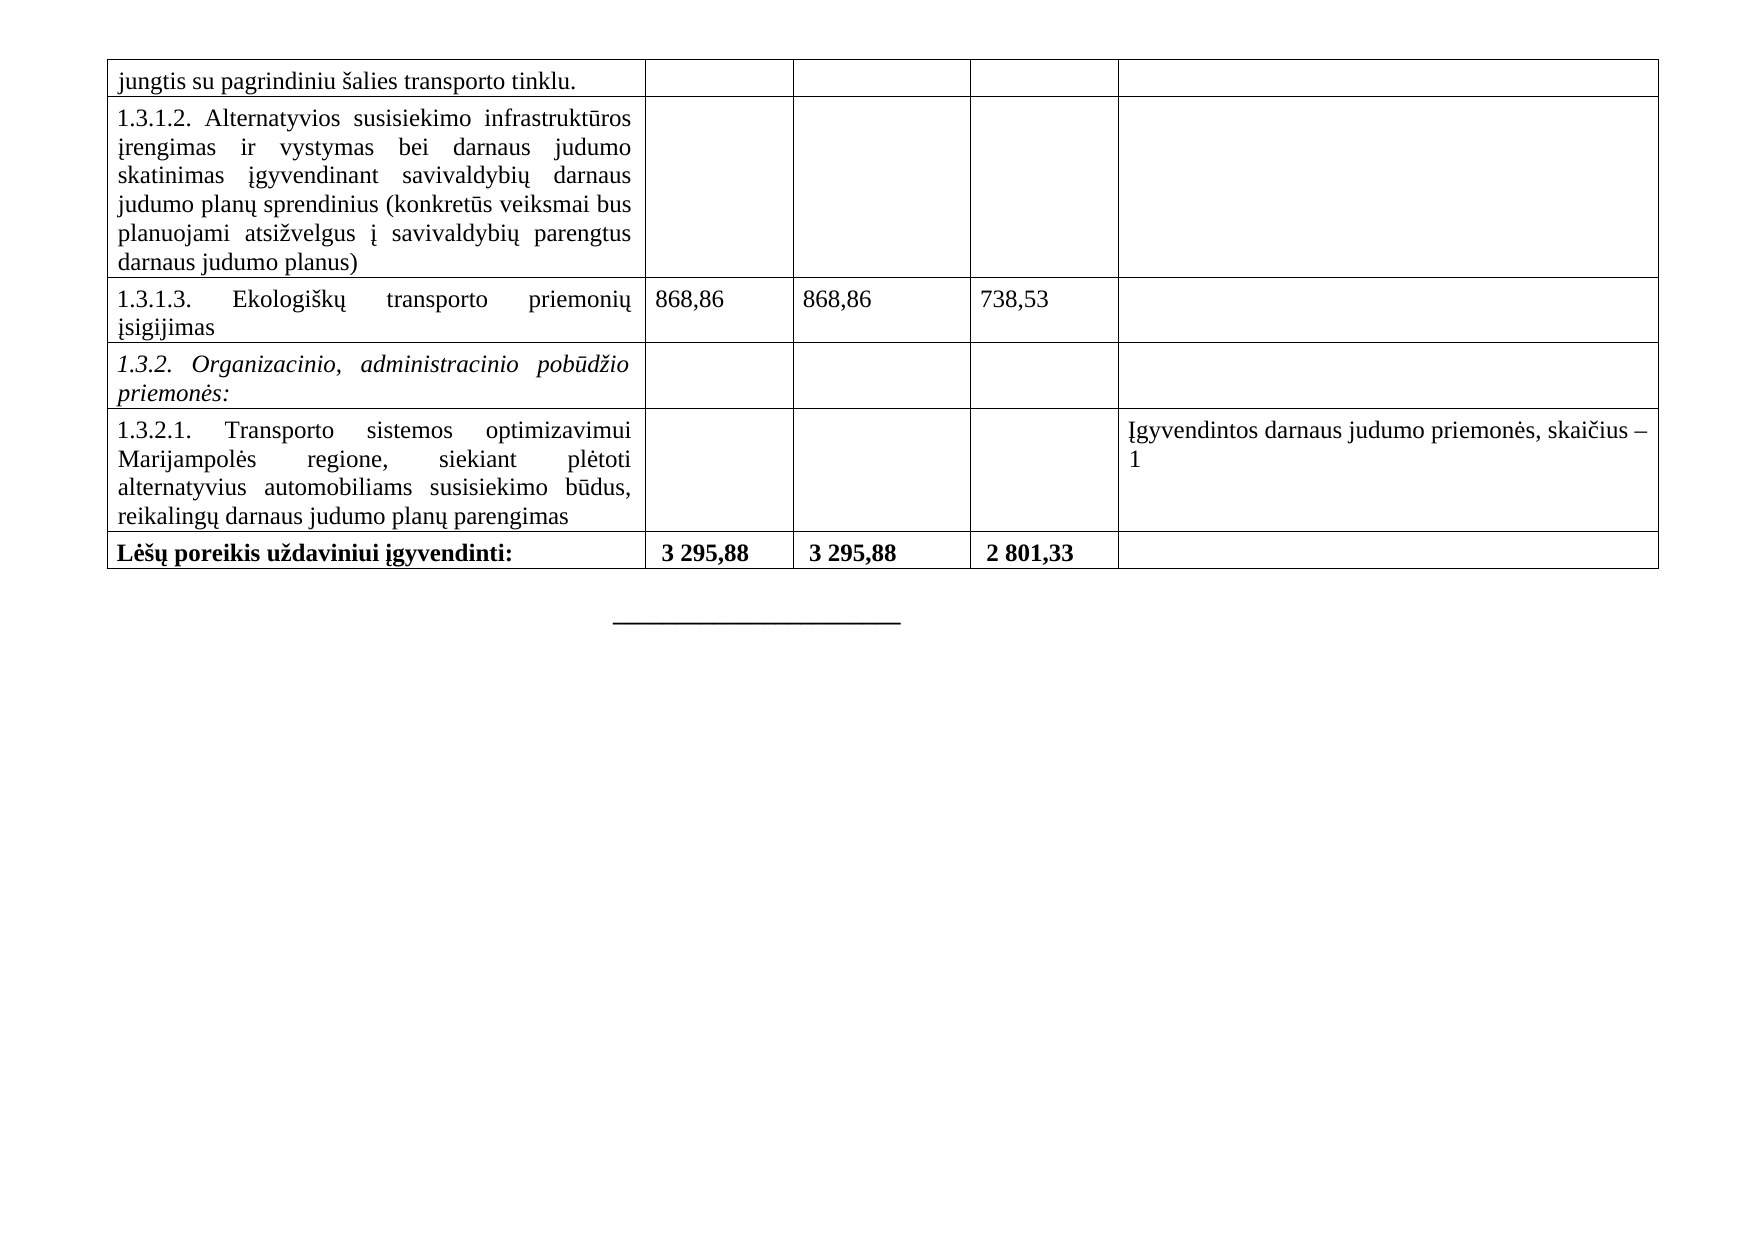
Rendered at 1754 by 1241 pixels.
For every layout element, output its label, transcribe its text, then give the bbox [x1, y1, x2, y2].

table_cell [971, 409, 1118, 531]
table_cell [646, 97, 793, 277]
table_cell 1.3.1.3. Ekologiškų transporto priemonių įsigijimas [108, 278, 645, 342]
table_cell 1.3.2.1. Transporto sistemos optimizavimui Marijampolės regione, siekiant plėtoti alternatyvius automobiliams susisiekimo būdus, reikalingų darnaus judumo planų parengimas [108, 409, 645, 531]
text _______________________ [117, 598, 1402, 626]
table_cell [646, 409, 793, 531]
table_cell [794, 343, 970, 408]
table_cell [1119, 343, 1658, 408]
table_cell 3 295,88 [646, 532, 793, 568]
table_cell [646, 60, 793, 96]
table_cell 868,86 [794, 278, 970, 342]
table_cell jungtis su pagrindiniu šalies transporto tinklu. [108, 60, 645, 96]
table_cell 868,86 [646, 278, 793, 342]
table_cell 1.3.1.2. Alternatyvios susisiekimo infrastruktūros įrengimas ir vystymas bei darnaus judumo skatinimas įgyvendinant savivaldybių darnaus judumo planų sprendinius (konkretūs veiksmai bus planuojami atsižvelgus į savivaldybių parengtus darnaus judumo planus) [108, 97, 645, 277]
table_cell [971, 60, 1118, 96]
table_cell Įgyvendintos darnaus judumo priemonės, skaičius – 1 [1119, 409, 1658, 531]
table_cell [646, 343, 793, 408]
table_cell [794, 409, 970, 531]
table_cell Lėšų poreikis uždaviniui įgyvendinti: [108, 532, 645, 568]
table_cell [794, 60, 970, 96]
table_cell [1119, 60, 1658, 96]
table_cell 3 295,88 [794, 532, 970, 568]
table_cell [794, 97, 970, 277]
table_cell [1119, 278, 1658, 342]
table_cell 1.3.2. Organizacinio, administracinio pobūdžio priemonės: [108, 343, 645, 408]
table_cell [1119, 97, 1658, 277]
table_cell [971, 343, 1118, 408]
table_cell 2 801,33 [971, 532, 1118, 568]
table_cell [971, 97, 1118, 277]
table_cell 738,53 [971, 278, 1118, 342]
table_cell [1119, 532, 1658, 568]
